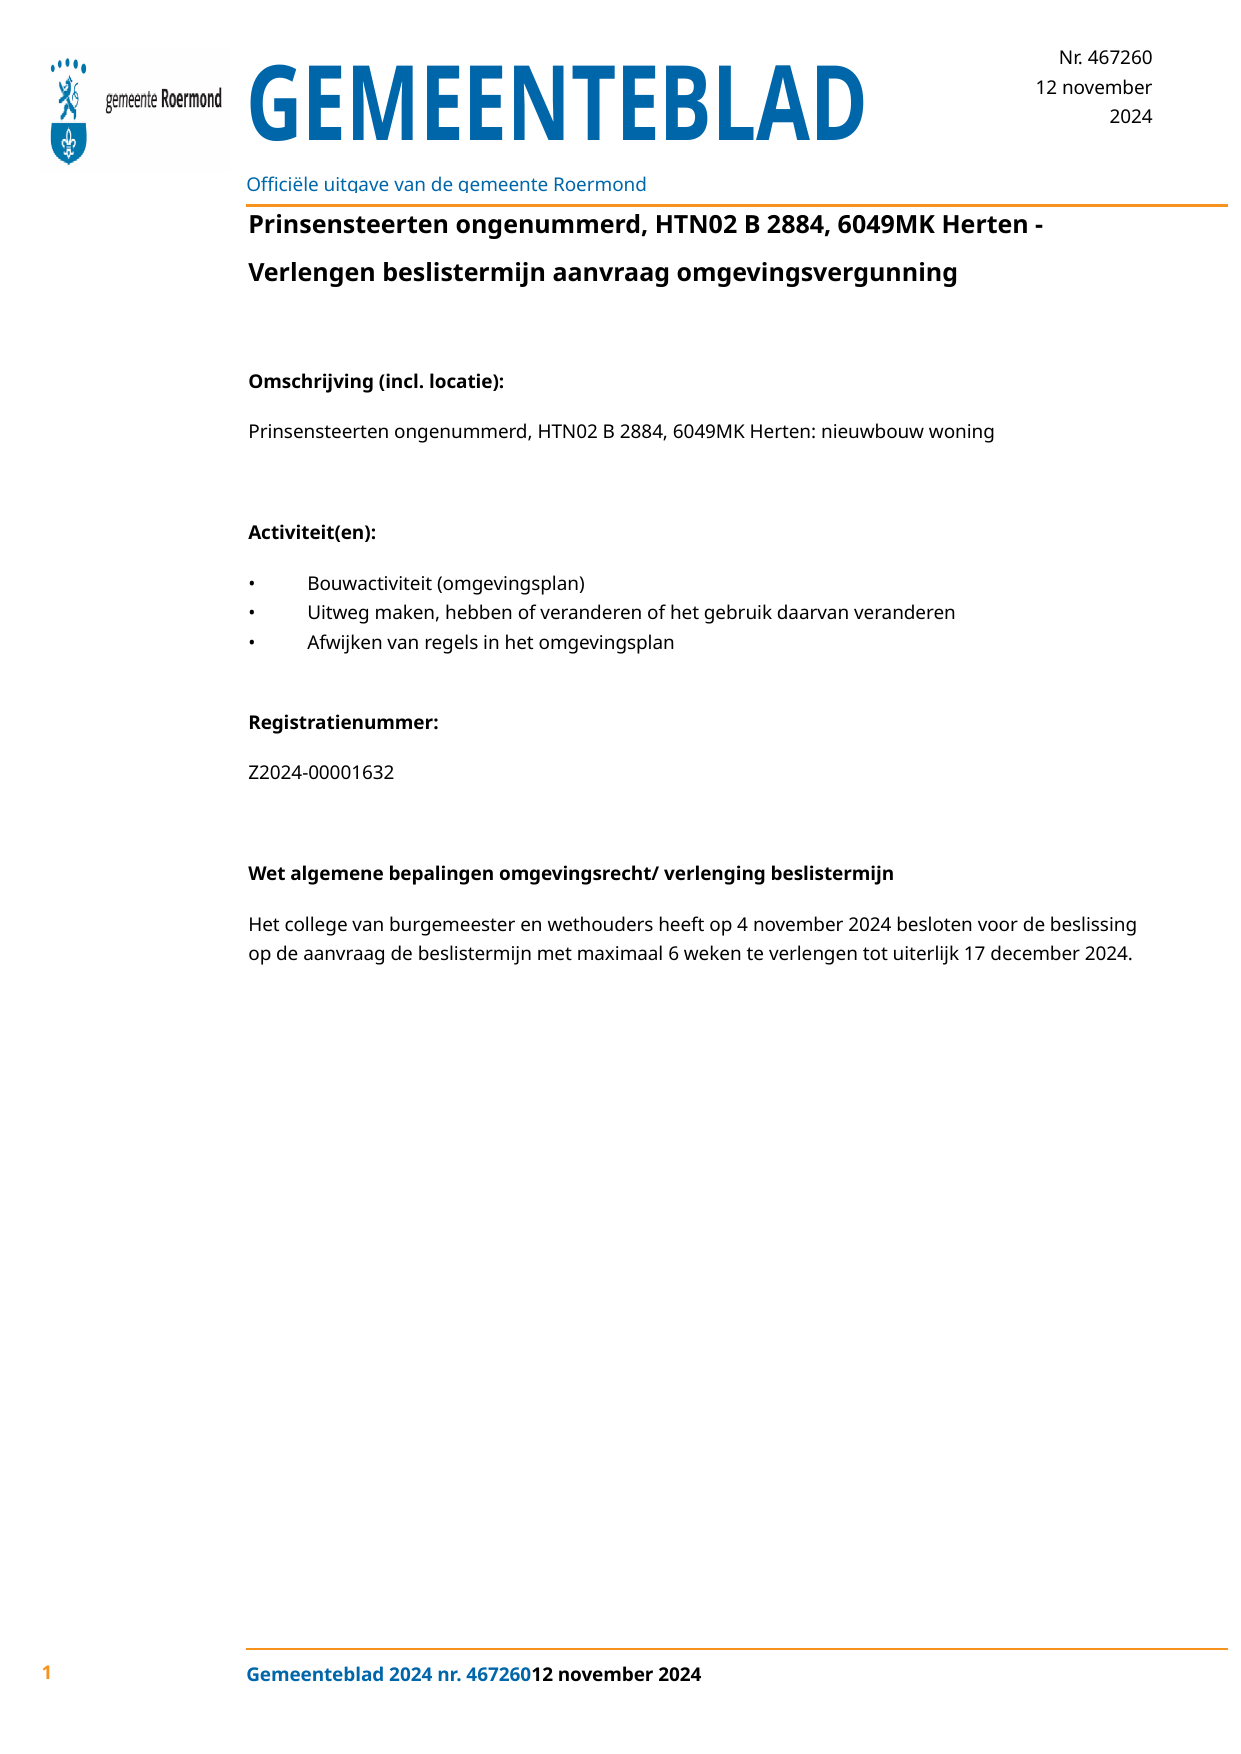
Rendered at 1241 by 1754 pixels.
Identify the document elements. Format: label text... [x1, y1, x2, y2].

picture [41, 47, 231, 172]
text Omschrijving (incl. locatie): [248, 368, 1152, 394]
list Afwijken van regels in het omgevingsplan [248, 629, 1152, 655]
list Bouwactiviteit (omgevingsplan) [248, 570, 1152, 596]
text Registratienummer: [248, 709, 1152, 735]
text Prinsensteerten ongenummerd, HTN02 B 2884, 6049MK Herten: nieuwbouw woning [248, 419, 1152, 444]
text Het college van burgemeester en wethouders heeft op 4 november 2024 besloten voor de beslissing op de aanvraag de beslistermijn met maximaal 6 weken te verlengen tot uiterlijk 17 december 2024. [248, 911, 1152, 966]
text Wet algemene bepalingen omgevingsrecht/ verlenging beslistermijn [248, 860, 1152, 886]
text Activiteit(en): [248, 519, 1152, 545]
text Prinsensteerten ongenummerd, HTN02 B 2884, 6049MK Herten - Verlengen beslistermijn aanvraag omgevingsvergunning [248, 207, 1152, 288]
list Uitweg maken, hebben of veranderen of het gebruik daarvan veranderen [248, 599, 1152, 625]
text Z2024-00001632 [248, 759, 1152, 785]
